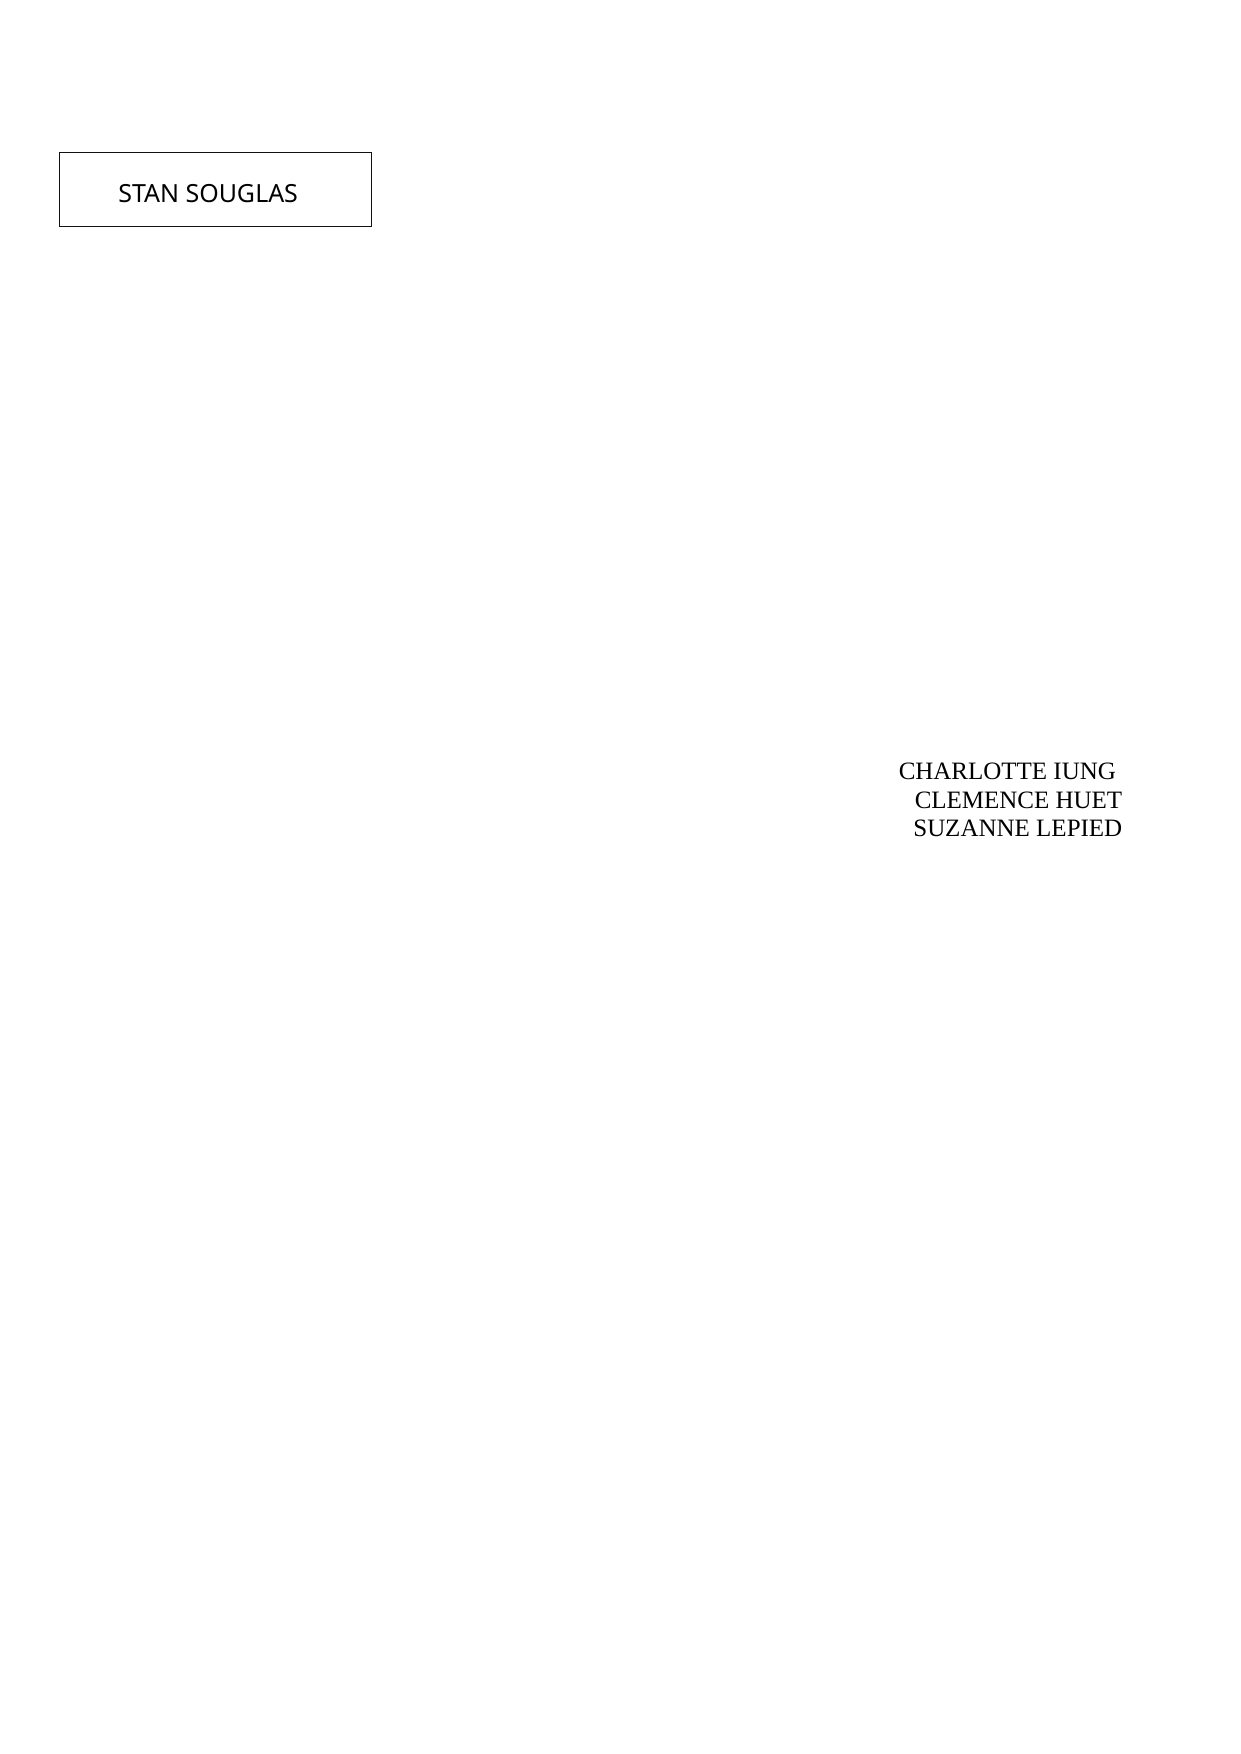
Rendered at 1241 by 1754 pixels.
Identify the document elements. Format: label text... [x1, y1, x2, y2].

text CHARLOTTE IUNG [118, 756, 1122, 785]
text CLEMENCE HUET [118, 785, 1122, 813]
text [372, 176, 1122, 210]
text SUZANNE LEPIED [118, 813, 1122, 842]
text STAN SOUGLAS [118, 176, 371, 210]
